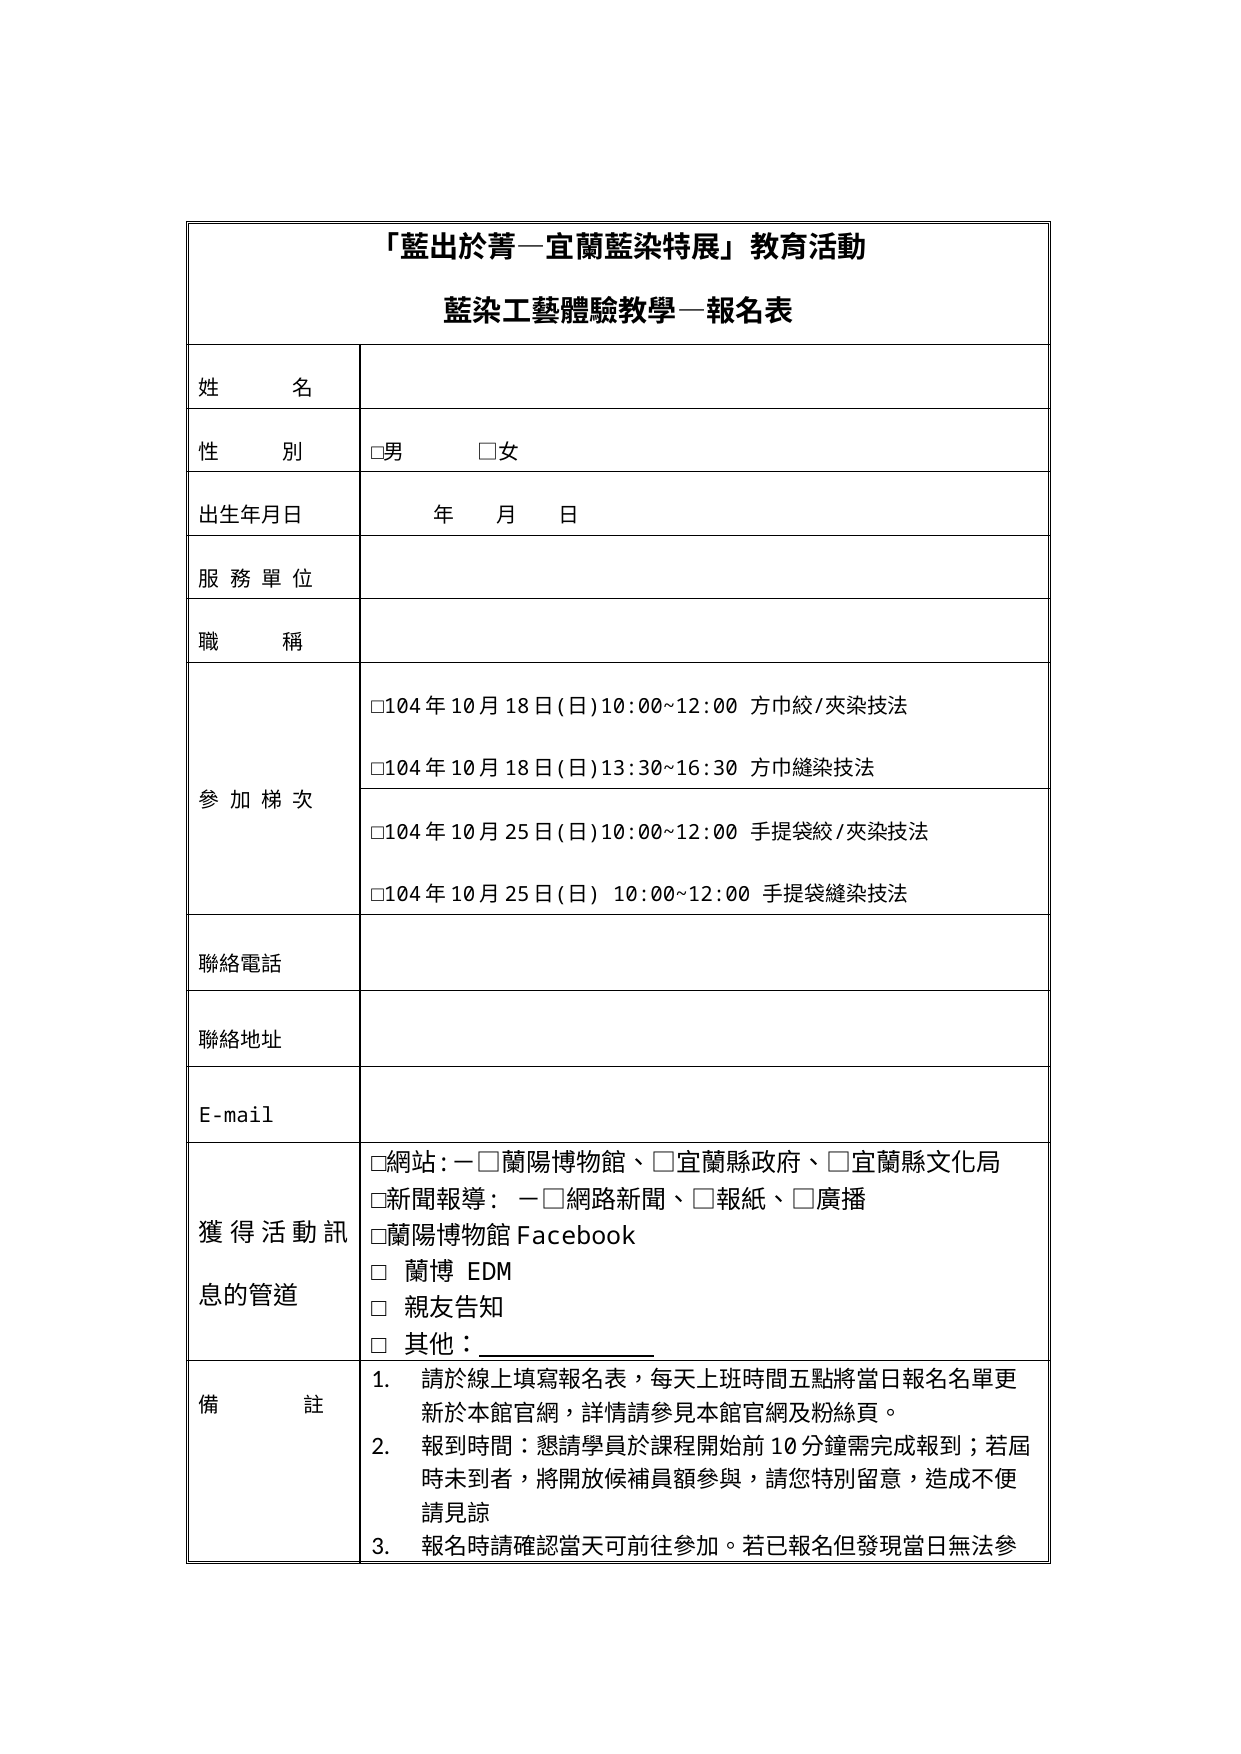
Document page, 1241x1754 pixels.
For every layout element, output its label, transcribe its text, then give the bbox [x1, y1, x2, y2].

table_cell 出生年月日 [189, 472, 359, 534]
table_cell [361, 1067, 1048, 1142]
table_cell [361, 536, 1048, 598]
table_cell E-mail [189, 1067, 359, 1142]
table_cell [361, 599, 1048, 662]
table_cell 性 別 [189, 409, 359, 471]
table_cell 姓 名 [189, 345, 359, 407]
table_cell [361, 991, 1048, 1066]
table_cell 請於線上填寫報名表，每天上班時間五點將當日報名名單更新於本館官網，詳情請參見本館官網及粉絲頁。 報到時間：懇請學員於課程開始前10分鐘需完成報到；若屆時未到者，將開放候補員額參與，請您特別留意，造成不便請見諒 報名時請確認當天可前往參加。若已報名但發現當日無法參加，請隨即向承辦單位通知取消，以利承辦單位安排遞補人員。 活動費用，請於當日報到時繳交。（方巾課程每場次200元；手提袋課程每場次300元。） 本活動將依課程內容，核發公務人員終身學習時數2小時/3小時，請於現場簽到並留下您的身分證字號。 請自備環保杯。 [361, 1361, 1048, 1561]
table_cell □男 □女 [361, 409, 1048, 471]
table_cell □網站:－□蘭陽博物館、□宜蘭縣政府、□宜蘭縣文化局 □新聞報導: －□網路新聞、□報紙、□廣播 □蘭陽博物館Facebook 蘭博 EDM 親友告知 其他： [361, 1143, 1048, 1360]
table_cell 參 加 梯 次 [189, 663, 359, 914]
table_header 「藍出於菁—宜蘭藍染特展」教育活動 藍染工藝體驗教學—報名表 [189, 224, 1048, 344]
table_cell 年 月 日 [361, 472, 1048, 534]
table_cell 聯絡電話 [189, 915, 359, 990]
table_cell 聯絡地址 [189, 991, 359, 1066]
table_cell 獲得活動訊息的管道 [189, 1143, 359, 1360]
table_cell 職 稱 [189, 599, 359, 662]
table_cell [361, 915, 1048, 990]
table_cell □104年10月18日(日)10:00~12:00 方巾絞/夾染技法 □104年10月18日(日)13:30~16:30 方巾縫染技法 [361, 663, 1048, 788]
table_cell 服 務 單 位 [189, 536, 359, 598]
table_cell 備 註 [189, 1361, 359, 1561]
table_cell [361, 345, 1048, 407]
table_cell □104年10月25日(日)10:00~12:00 手提袋絞/夾染技法 □104年10月25日(日) 10:00~12:00 手提袋縫染技法 [361, 789, 1048, 914]
